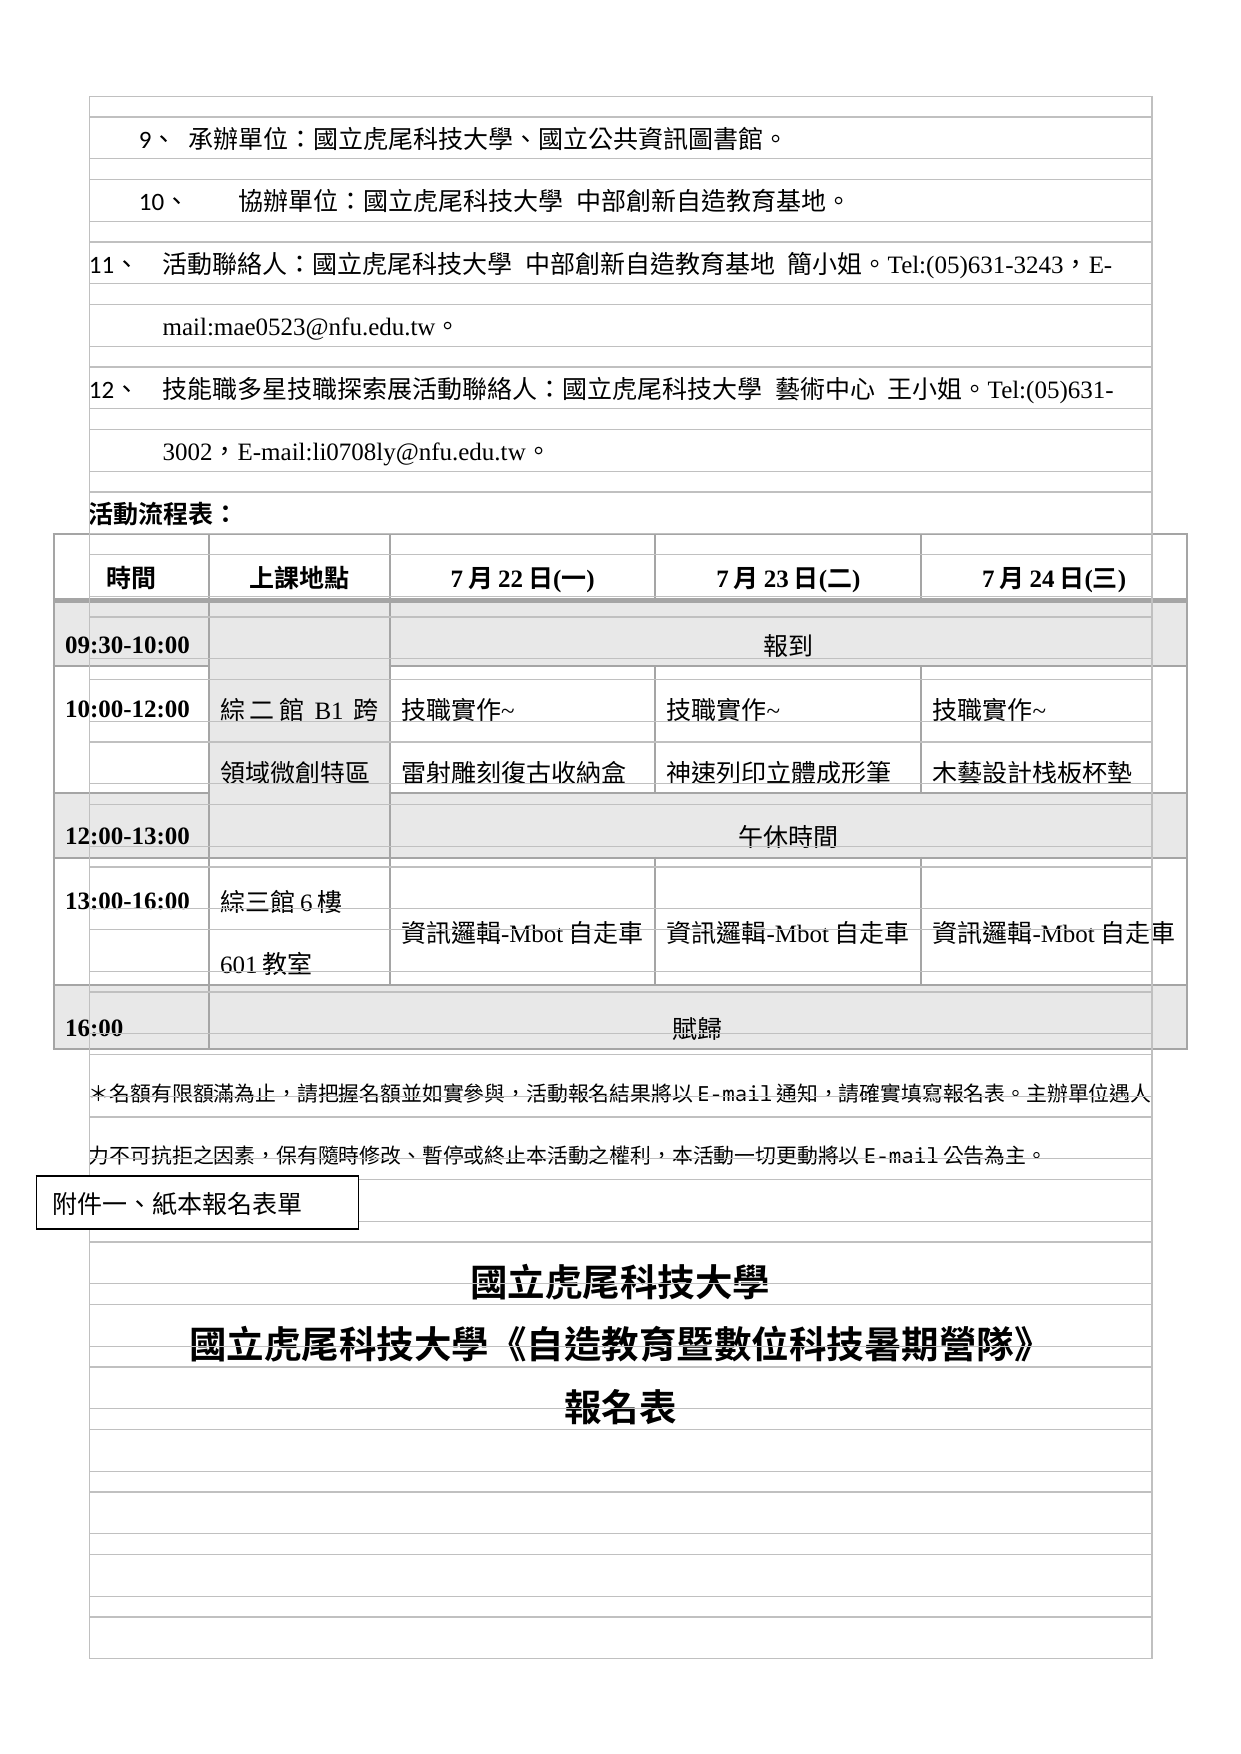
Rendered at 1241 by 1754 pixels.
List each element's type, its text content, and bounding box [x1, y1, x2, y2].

text 國立虎尾科技大學 [90, 1243, 1151, 1283]
table_cell [391, 784, 654, 792]
table_cell 資訊邏輯-Mbot自走車 [656, 930, 920, 971]
text 國立虎尾科技大學《自造教育暨數位科技暑期營隊》 [90, 1300, 1151, 1304]
table_cell [656, 722, 920, 741]
table_cell 10:00-12:00 [55, 667, 89, 792]
list [90, 222, 1151, 241]
text 活動流程表： [90, 493, 1151, 533]
table_cell 資訊邏輯-Mbot自走車 [1153, 859, 1186, 984]
table_cell 13:00-16:00 [90, 972, 208, 984]
table_header [391, 535, 654, 554]
list 承辦單位：國立虎尾科技大學、國立公共資訊圖書館。 [139, 118, 1151, 158]
list 技能職多星技職探索展活動聯絡人：國立虎尾科技大學 藝術中心 王小姐。Tel:(05)631- [90, 368, 1151, 408]
table_cell 雷射雕刻復古收納盒 [391, 743, 654, 783]
table_cell 資訊邏輯-Mbot自走車 [656, 859, 920, 866]
text 報名表 [617, 1411, 630, 1419]
table_cell 13:00-16:00 [55, 859, 89, 984]
table_header 時間 [90, 555, 208, 596]
list [139, 159, 1151, 179]
text 報名表 [90, 1368, 1151, 1408]
table_cell 賦歸 [1153, 986, 1186, 1048]
table_cell 13:00-16:00 [90, 909, 208, 929]
table_cell 資訊邏輯-Mbot自走車 [391, 859, 654, 866]
table_cell 16:00 [90, 986, 208, 991]
table_header 7月23日(二) [656, 555, 920, 596]
table_cell 12:00-13:00 [90, 794, 208, 804]
table_cell 09:30-10:00 [90, 618, 208, 658]
table_cell 10:00-12:00 [90, 680, 208, 721]
text ＊名額有限額滿為止，請把握名額並如實參與，活動報名結果將以E-mail通知，請確實填寫報名表。主辦單位遇人力不可抗拒之因素，保有隨時修改、暫停或終止本活動之權利，本活動一切更動將以E-mail公告為主。 [90, 1050, 1151, 1054]
table_header [55, 535, 89, 598]
table_cell 13:00-16:00 [90, 930, 208, 971]
table_cell 神速列印立體成形筆 [656, 743, 920, 783]
table_cell 12:00-13:00 [55, 794, 89, 857]
table_cell 12:00-13:00 [90, 847, 208, 857]
table_cell 資訊邏輯-Mbot自走車 [922, 909, 1151, 929]
table_cell 10:00-12:00 [90, 743, 208, 783]
list [90, 284, 1151, 304]
table_cell 綜二館B1跨 [210, 680, 389, 721]
table_cell 資訊邏輯-Mbot自走車 [391, 909, 654, 929]
table_cell 資訊邏輯-Mbot自走車 [922, 859, 1151, 866]
table_cell [922, 784, 1151, 792]
text 報名表 [613, 1397, 623, 1404]
table_cell 綜三館6樓601教室 [210, 930, 389, 971]
list mail:mae0523@nfu.edu.tw。 [90, 305, 1151, 346]
table_cell [210, 784, 389, 804]
text ＊名額有限額滿為止，請把握名額並如實參與，活動報名結果將以E-mail通知，請確實填寫報名表。主辦單位遇人力不可抗拒之因素，保有隨時修改、暫停或終止本活動之權利，本活動一切更動將以E-mail公告為主。 [90, 1055, 1151, 1096]
text ＊名額有限額滿為止，請把握名額並如實參與，活動報名結果將以E-mail通知，請確實填寫報名表。主辦單位遇人力不可抗拒之因素，保有隨時修改、暫停或終止本活動之權利，本活動一切更動將以E-mail公告為主。 [90, 1159, 1151, 1175]
table_cell 賦歸 [210, 1034, 1151, 1048]
table_cell 技職實作~ [922, 680, 1151, 721]
table_cell 資訊邏輯-Mbot自走車 [656, 868, 920, 908]
table_cell 資訊邏輯-Mbot自走車 [391, 930, 654, 971]
text [90, 472, 1151, 491]
table_cell 技職實作~ [391, 680, 654, 721]
table_header [922, 535, 1151, 554]
table_cell 資訊邏輯-Mbot自走車 [656, 972, 920, 984]
table_cell 賦歸 [210, 986, 1151, 991]
table_cell [210, 659, 389, 679]
table_cell [1153, 603, 1186, 665]
table_cell 09:30-10:00 [90, 603, 208, 616]
table_cell 10:00-12:00 [90, 722, 208, 741]
table_cell [656, 784, 920, 792]
table_cell [210, 722, 389, 741]
text ＊名額有限額滿為止，請把握名額並如實參與，活動報名結果將以E-mail通知，請確實填寫報名表。主辦單位遇人力不可抗拒之因素，保有隨時修改、暫停或終止本活動之權利，本活動一切更動將以E-mail公告為主。 [90, 1097, 1151, 1116]
text ＊名額有限額滿為止，請把握名額並如實參與，活動報名結果將以E-mail通知，請確實填寫報名表。主辦單位遇人力不可抗拒之因素，保有隨時修改、暫停或終止本活動之權利，本活動一切更動將以E-mail公告為主。 [90, 1118, 1151, 1158]
list 3002，E-mail:li0708ly@nfu.edu.tw。 [90, 430, 1151, 471]
table_cell 綜三館6樓601教室 [210, 859, 389, 866]
table_header 7月24日(三) [922, 555, 1151, 596]
table_cell 資訊邏輯-Mbot自走車 [922, 868, 1151, 908]
list 協辦單位：國立虎尾科技大學 中部創新自造教育基地。 [139, 180, 1151, 221]
table_cell 報到 [391, 618, 1151, 658]
table_cell 16:00 [90, 1034, 208, 1048]
table_header [90, 535, 208, 554]
table_cell 09:30-10:00 [55, 603, 89, 665]
table_cell [922, 667, 1151, 679]
table_cell [1153, 667, 1186, 792]
table_cell [210, 603, 389, 616]
table_cell 綜三館6樓601教室 [210, 868, 389, 908]
table_cell 賦歸 [210, 993, 1151, 1033]
table_cell 16:00 [90, 993, 208, 1033]
table_header [656, 535, 920, 554]
table_header [210, 535, 389, 554]
table_cell 資訊邏輯-Mbot自走車 [922, 930, 1151, 971]
table_cell 午休時間 [1153, 794, 1186, 857]
table_cell [391, 722, 654, 741]
table_cell 綜三館6樓601教室 [210, 909, 389, 929]
table_cell 09:30-10:00 [90, 659, 208, 665]
table_cell [656, 667, 920, 679]
text 國立虎尾科技大學《自造教育暨數位科技暑期營隊》 [90, 1347, 1151, 1363]
table_cell [210, 847, 389, 857]
table_cell 13:00-16:00 [90, 868, 208, 908]
text 國立虎尾科技大學《自造教育暨數位科技暑期營隊》 [90, 1305, 1151, 1346]
text 國立虎尾科技大學 [477, 1284, 500, 1294]
table_cell [391, 659, 1151, 665]
table_cell 領域微創特區 [210, 743, 389, 783]
list 活動聯絡人：國立虎尾科技大學 中部創新自造教育基地 簡小姐。Tel:(05)631-3243，E- [90, 243, 1151, 283]
list [90, 409, 1151, 429]
table_cell 午休時間 [391, 794, 1151, 804]
table_cell 10:00-12:00 [90, 667, 208, 679]
table_header 上課地點 [210, 555, 389, 596]
table_cell 午休時間 [391, 847, 1151, 857]
table_cell 綜三館6樓601教室 [210, 972, 389, 984]
list [90, 347, 1151, 366]
table_cell 12:00-13:00 [90, 805, 208, 846]
text 報名表 [90, 1409, 1151, 1425]
list [139, 97, 1151, 116]
table_cell [391, 667, 654, 679]
text 國立虎尾科技大學 [90, 1284, 1151, 1300]
table_cell 木藝設計栈板杯墊 [922, 743, 1151, 783]
table_cell [210, 618, 389, 658]
table_cell 資訊邏輯-Mbot自走車 [922, 972, 1151, 984]
table_cell 資訊邏輯-Mbot自走車 [391, 972, 654, 984]
table_cell 10:00-12:00 [90, 784, 208, 792]
table_cell 13:00-16:00 [90, 859, 208, 866]
text 國立虎尾科技大學 [37, 1177, 358, 1228]
table_cell [210, 805, 389, 846]
table_cell 資訊邏輯-Mbot自走車 [656, 909, 920, 929]
table_cell 16:00 [55, 986, 89, 1048]
table_cell 資訊邏輯-Mbot自走車 [391, 868, 654, 908]
table_cell 技職實作~ [656, 680, 920, 721]
table_header 7月22日(一) [391, 555, 654, 596]
text 附件一、紙本報名表單 [52, 1184, 343, 1220]
table_cell [391, 603, 1151, 616]
table_cell [922, 722, 1151, 741]
table_header [1153, 535, 1186, 598]
table_cell 午休時間 [391, 805, 1151, 846]
